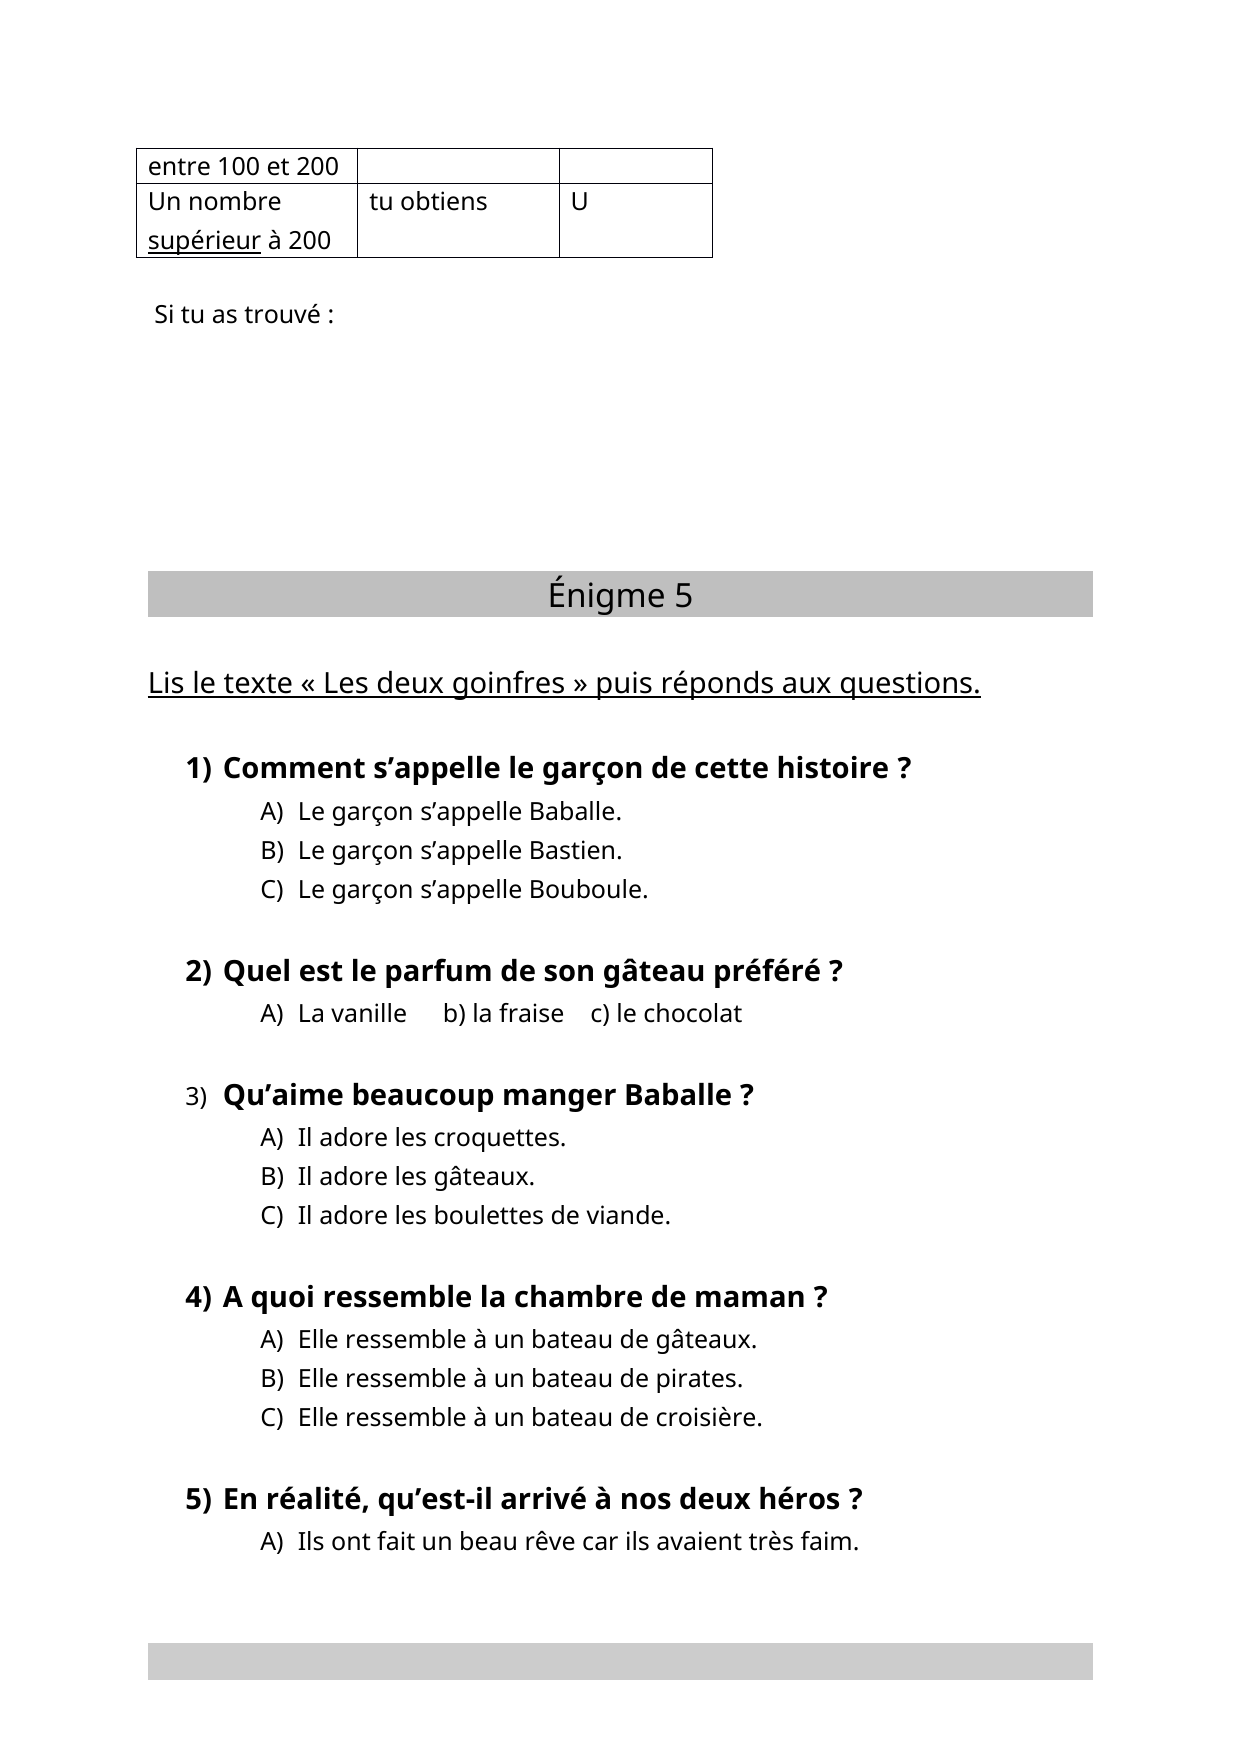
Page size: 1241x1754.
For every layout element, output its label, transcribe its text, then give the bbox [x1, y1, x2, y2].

list En réalité, qu’est-il arrivé à nos deux héros ? [185, 1478, 1093, 1518]
table_cell entre 100 et 200 [137, 149, 357, 183]
list A quoi ressemble la chambre de maman ? [185, 1276, 1093, 1316]
list Qu’aime beaucoup manger Baballe ? [185, 1074, 1093, 1113]
list Le garçon s’appelle Bastien. [260, 832, 1093, 866]
list Il adore les gâteaux. [260, 1158, 1093, 1193]
list Comment s’appelle le garçon de cette histoire ? [185, 747, 1093, 787]
list Ils ont fait un beau rêve car ils avaient très faim. [260, 1524, 1093, 1558]
list Il adore les boulettes de viande. [260, 1198, 1093, 1232]
table_cell [358, 149, 559, 183]
table_cell [560, 149, 712, 183]
list Le garçon s’appelle Bouboule. [260, 871, 1093, 906]
table_cell tu obtiens [358, 184, 559, 257]
list La vanille b) la fraise c) le chocolat [260, 995, 1093, 1029]
table_cell U [560, 184, 712, 257]
text Énigme 5 [148, 571, 1093, 617]
text Si tu as trouvé : [148, 297, 1093, 331]
list Elle ressemble à un bateau de gâteaux. [260, 1322, 1093, 1356]
text Lis le texte « Les deux goinfres » puis réponds aux questions. [148, 663, 1093, 702]
list Le garçon s’appelle Baballe. [260, 793, 1093, 827]
table_cell Un nombre supérieur à 200 [137, 184, 357, 257]
list Elle ressemble à un bateau de pirates. [260, 1361, 1093, 1395]
list Elle ressemble à un bateau de croisière. [260, 1400, 1093, 1434]
list Quel est le parfum de son gâteau préféré ? [185, 950, 1093, 989]
list Il adore les croquettes. [260, 1119, 1093, 1153]
